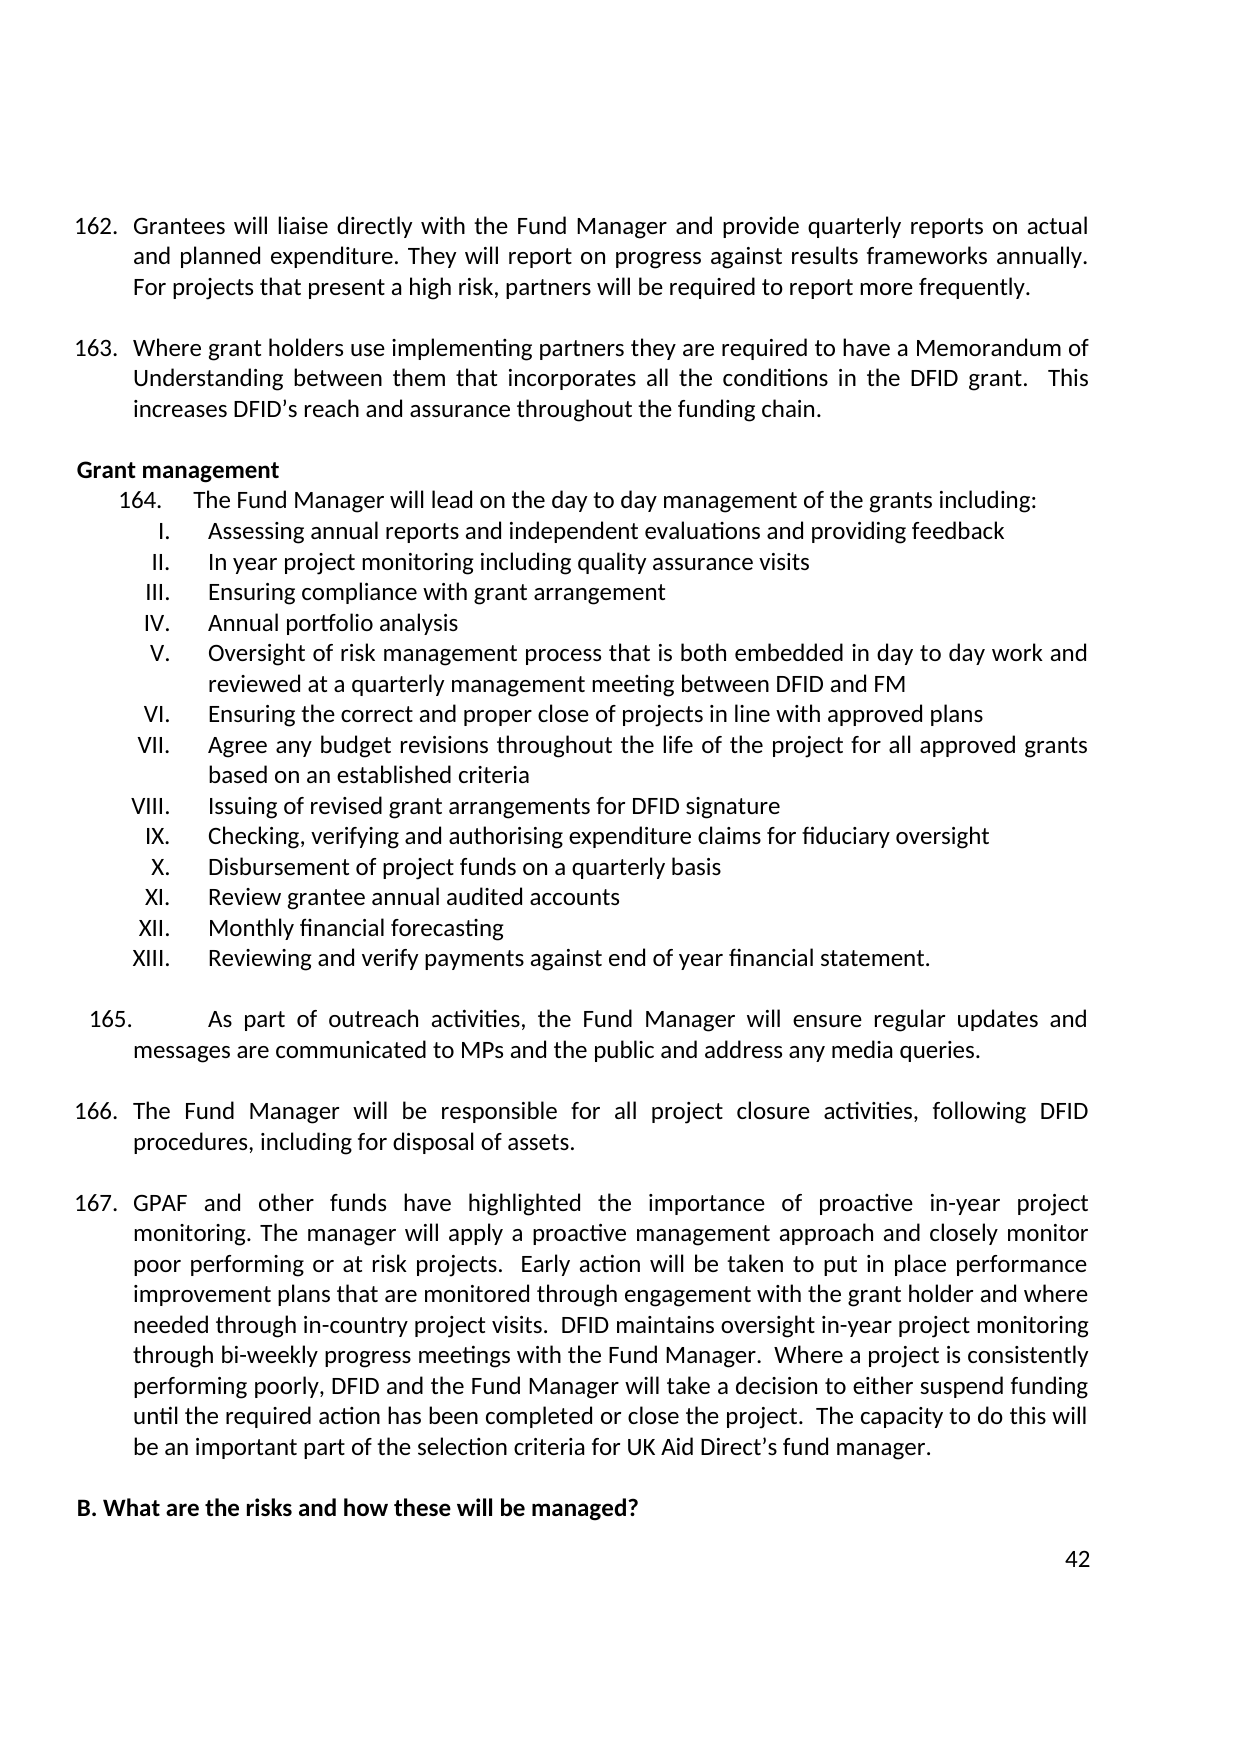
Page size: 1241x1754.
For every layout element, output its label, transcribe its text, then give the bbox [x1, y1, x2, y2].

list Disbursement of project funds on a quarterly basis [170, 851, 1090, 881]
list The Fund Manager will be responsible for all project closure activities, following DFID procedures, including for disposal of assets. [74, 1095, 1090, 1156]
list Grantees will liaise directly with the Fund Manager and provide quarterly reports on actual and planned expenditure. They will report on progress against results frameworks annually. For projects that present a high risk, partners will be required to report more frequently. [74, 210, 1090, 302]
list Review grantee annual audited accounts [170, 881, 1090, 912]
list B. What are the risks and how these will be managed? [77, 1492, 1090, 1522]
list Assessing annual reports and independent evaluations and providing feedback [170, 515, 1090, 546]
list The Fund Manager will lead on the day to day management of the grants including: [118, 485, 1090, 515]
list Ensuring the correct and proper close of projects in line with approved plans [170, 698, 1090, 729]
list Annual portfolio analysis [170, 607, 1090, 637]
list Monthly financial forecasting [170, 912, 1090, 942]
list Ensuring compliance with grant arrangement [170, 576, 1090, 607]
list GPAF and other funds have highlighted the importance of proactive in-year project monitoring. The manager will apply a proactive management approach and closely monitor poor performing or at risk projects. Early action will be taken to put in place performance improvement plans that are monitored through engagement with the grant holder and where needed through in-country project visits. DFID maintains oversight in-year project monitoring through bi-weekly progress meetings with the Fund Manager. Where a project is consistently performing poorly, DFID and the Fund Manager will take a decision to either suspend funding until the required action has been completed or close the project. The capacity to do this will be an important part of the selection criteria for UK Aid Direct’s fund manager. [74, 1187, 1090, 1461]
list Oversight of risk management process that is both embedded in day to day work and reviewed at a quarterly management meeting between DFID and FM [170, 637, 1090, 698]
list As part of outreach activities, the Fund Manager will ensure regular updates and messages are communicated to MPs and the public and address any media queries. [88, 1003, 1090, 1064]
list In year project monitoring including quality assurance visits [170, 546, 1090, 576]
list Issuing of revised grant arrangements for DFID signature [170, 790, 1090, 820]
list Grant management [77, 454, 1090, 485]
list Agree any budget revisions throughout the life of the project for all approved grants based on an established criteria [170, 729, 1090, 790]
list Checking, verifying and authorising expenditure claims for fiduciary oversight [170, 820, 1090, 851]
list Where grant holders use implementing partners they are required to have a Memorandum of Understanding between them that incorporates all the conditions in the DFID grant. This increases DFID’s reach and assurance throughout the funding chain. [74, 332, 1090, 424]
list Reviewing and verify payments against end of year financial statement. [170, 942, 1090, 973]
